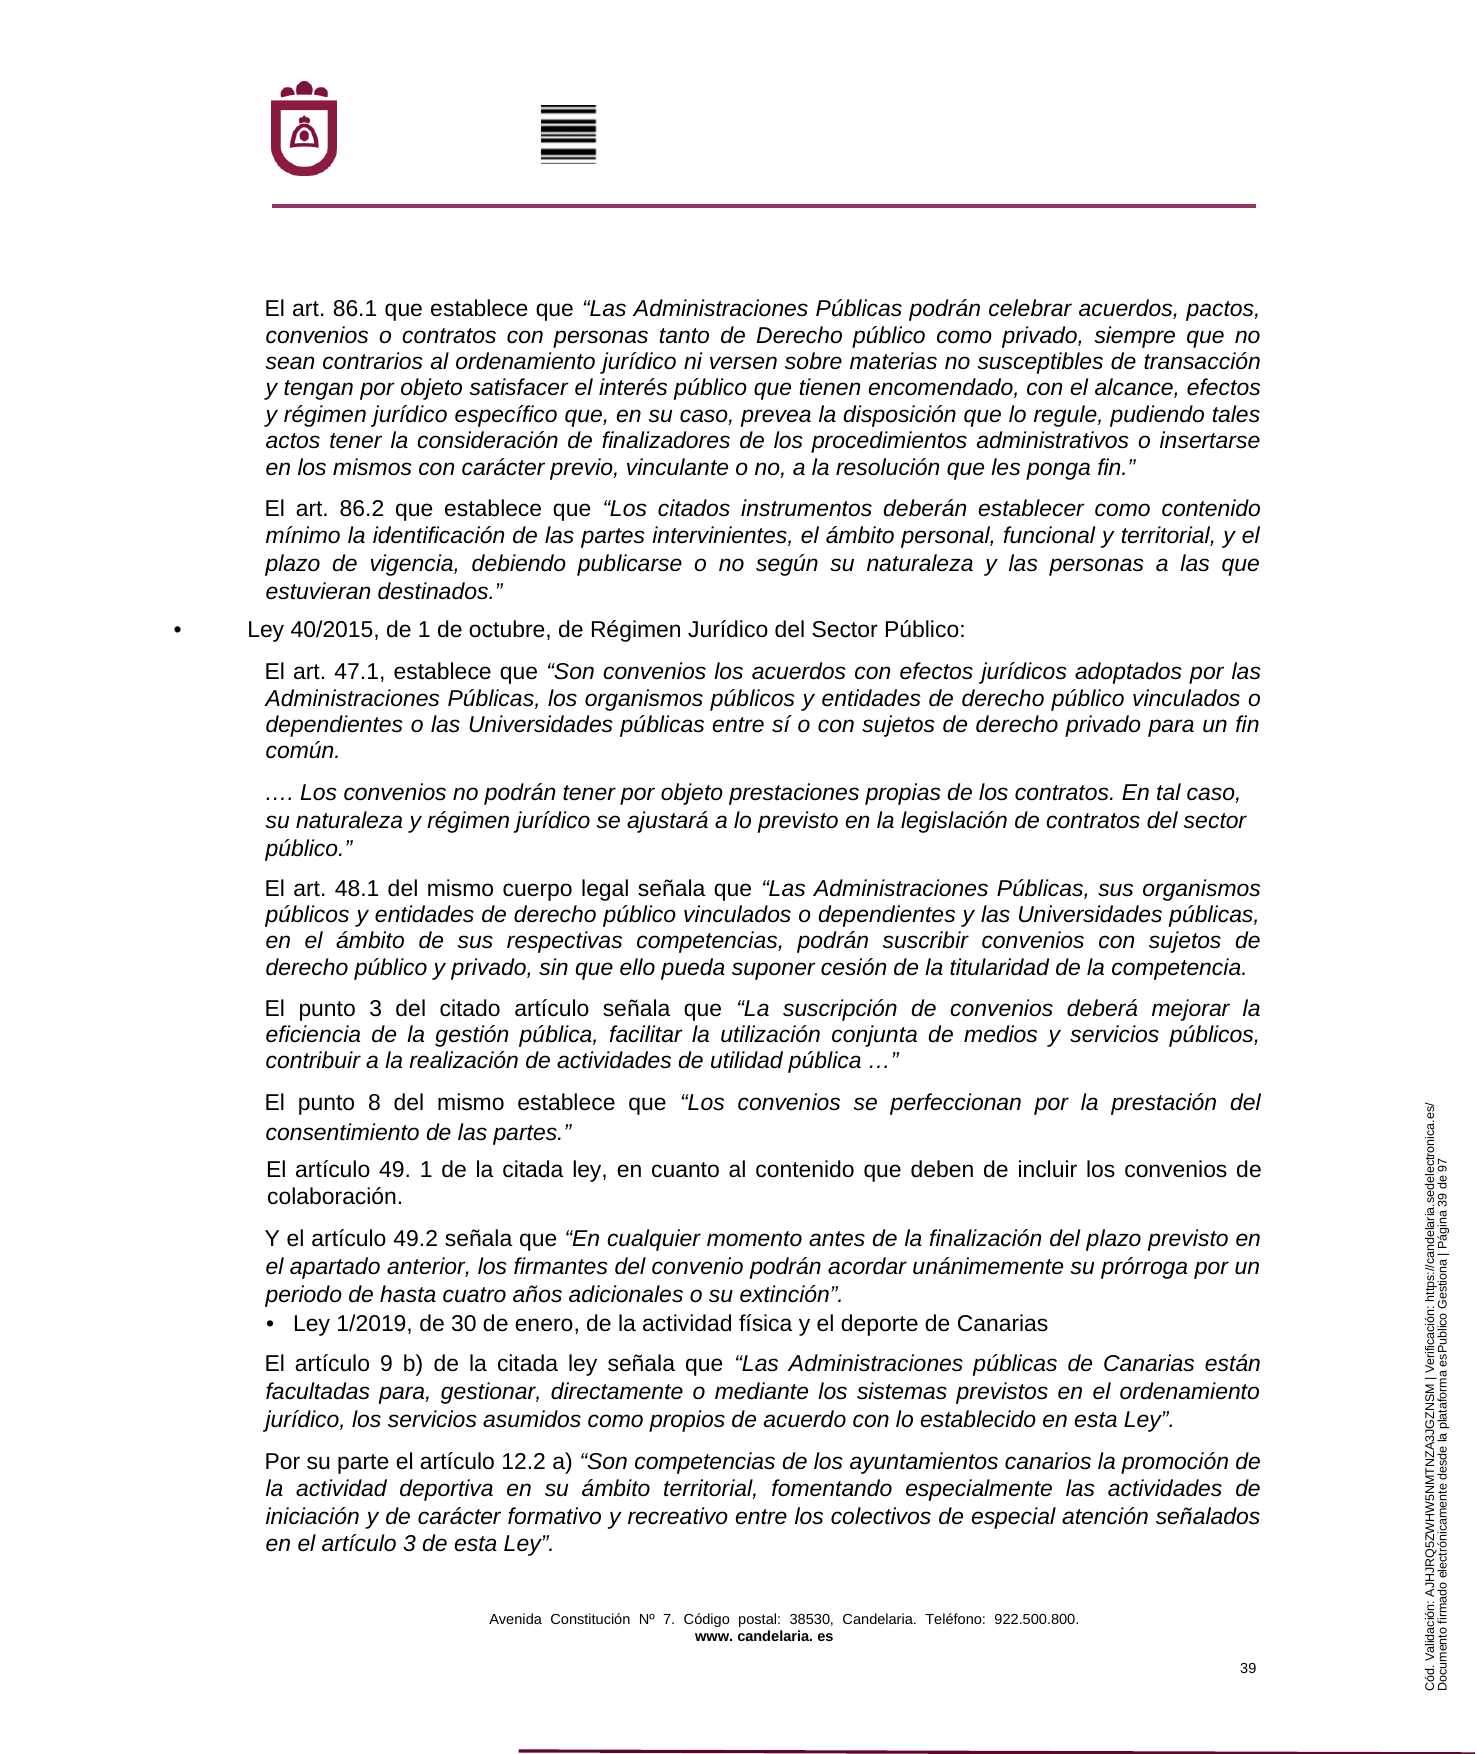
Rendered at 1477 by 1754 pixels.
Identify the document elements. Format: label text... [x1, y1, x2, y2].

text El art. 86.1 que establece que “Las Administraciones Públicas podrán celebrar acuerdos, pactos, convenios o contratos con personas tanto de Derecho público como privado, siempre que no sean contrarios al ordenamiento jurídico ni versen sobre materias no susceptibles de transacción y tengan por objeto satisfacer el interés público que tienen encomendado, con el alcance, efectos y régimen jurídico específico que, en su caso, prevea la disposición que lo regule, pudiendo tales actos tener la consideración de finalizadores de los procedimientos administrativos o insertarse en los mismos con carácter previo, vinculante o no, a la resolución que les ponga fin.” [264, 295, 1263, 480]
text • Ley 1/2019, de 30 de enero, de la actividad física y el deporte de Canarias [266, 1310, 1263, 1336]
text Por su parte el artículo 12.2 a) “Son competencias de los ayuntamientos canarios la promoción de la actividad deportiva en su ámbito territorial, fomentando especialmente las actividades de iniciación y de carácter formativo y recreativo entre los colectivos de especial atención señalados en el artículo 3 de esta Ley”. [264, 1448, 1263, 1556]
text El art. 47.1, establece que “Son convenios los acuerdos con efectos jurídicos adoptados por las Administraciones Públicas, los organismos públicos y entidades de derecho público vinculados o dependientes o las Universidades públicas entre sí o con sujetos de derecho privado para un fin común. [264, 658, 1263, 764]
text …. Los convenios no podrán tener por objeto prestaciones propias de los contratos. En tal caso, su naturaleza y régimen jurídico se ajustará a lo previsto en la legislación de contratos del sector público.” [264, 779, 1264, 861]
text El artículo 9 b) de la citada ley señala que “Las Administraciones públicas de Canarias están facultadas para, gestionar, directamente o mediante los sistemas previstos en el ordenamiento jurídico, los servicios asumidos como propios de acuerdo con lo establecido en esta Ley”. [264, 1350, 1263, 1433]
text El art. 48.1 del mismo cuerpo legal señala que “Las Administraciones Públicas, sus organismos públicos y entidades de derecho público vinculados o dependientes y las Universidades públicas, en el ámbito de sus respectivas competencias, podrán suscribir convenios con sujetos de derecho público y privado, sin que ello pueda suponer cesión de la titularidad de la competencia. [264, 876, 1263, 980]
text El punto 3 del citado artículo señala que “La suscripción de convenios deberá mejorar la eficiencia de la gestión pública, facilitar la utilización conjunta de medios y servicios públicos, contribuir a la realización de actividades de utilidad pública …” [264, 995, 1263, 1074]
text El artículo 49. 1 de la citada ley, en cuanto al contenido que deben de incluir los convenios de colaboración. [266, 1157, 1263, 1209]
text El art. 86.2 que establece que “Los citados instrumentos deberán establecer como contenido mínimo la identificación de las partes intervinientes, el ámbito personal, funcional y territorial, y el plazo de vigencia, debiendo publicarse o no según su naturaleza y las personas a las que estuvieran destinados.” [264, 495, 1263, 604]
text Y el artículo 49.2 señala que “En cualquier momento antes de la finalización del plazo previsto en el apartado anterior, los firmantes del convenio podrán acordar unánimemente su prórroga por un periodo de hasta cuatro años adicionales o su extinción”. [264, 1225, 1263, 1307]
list Ley 40/2015, de 1 de octubre, de Régimen Jurídico del Sector Público: [173, 616, 1263, 643]
text El punto 8 del mismo establece que “Los convenios se perfeccionan por la prestación del consentimiento de las partes.” [264, 1088, 1263, 1145]
